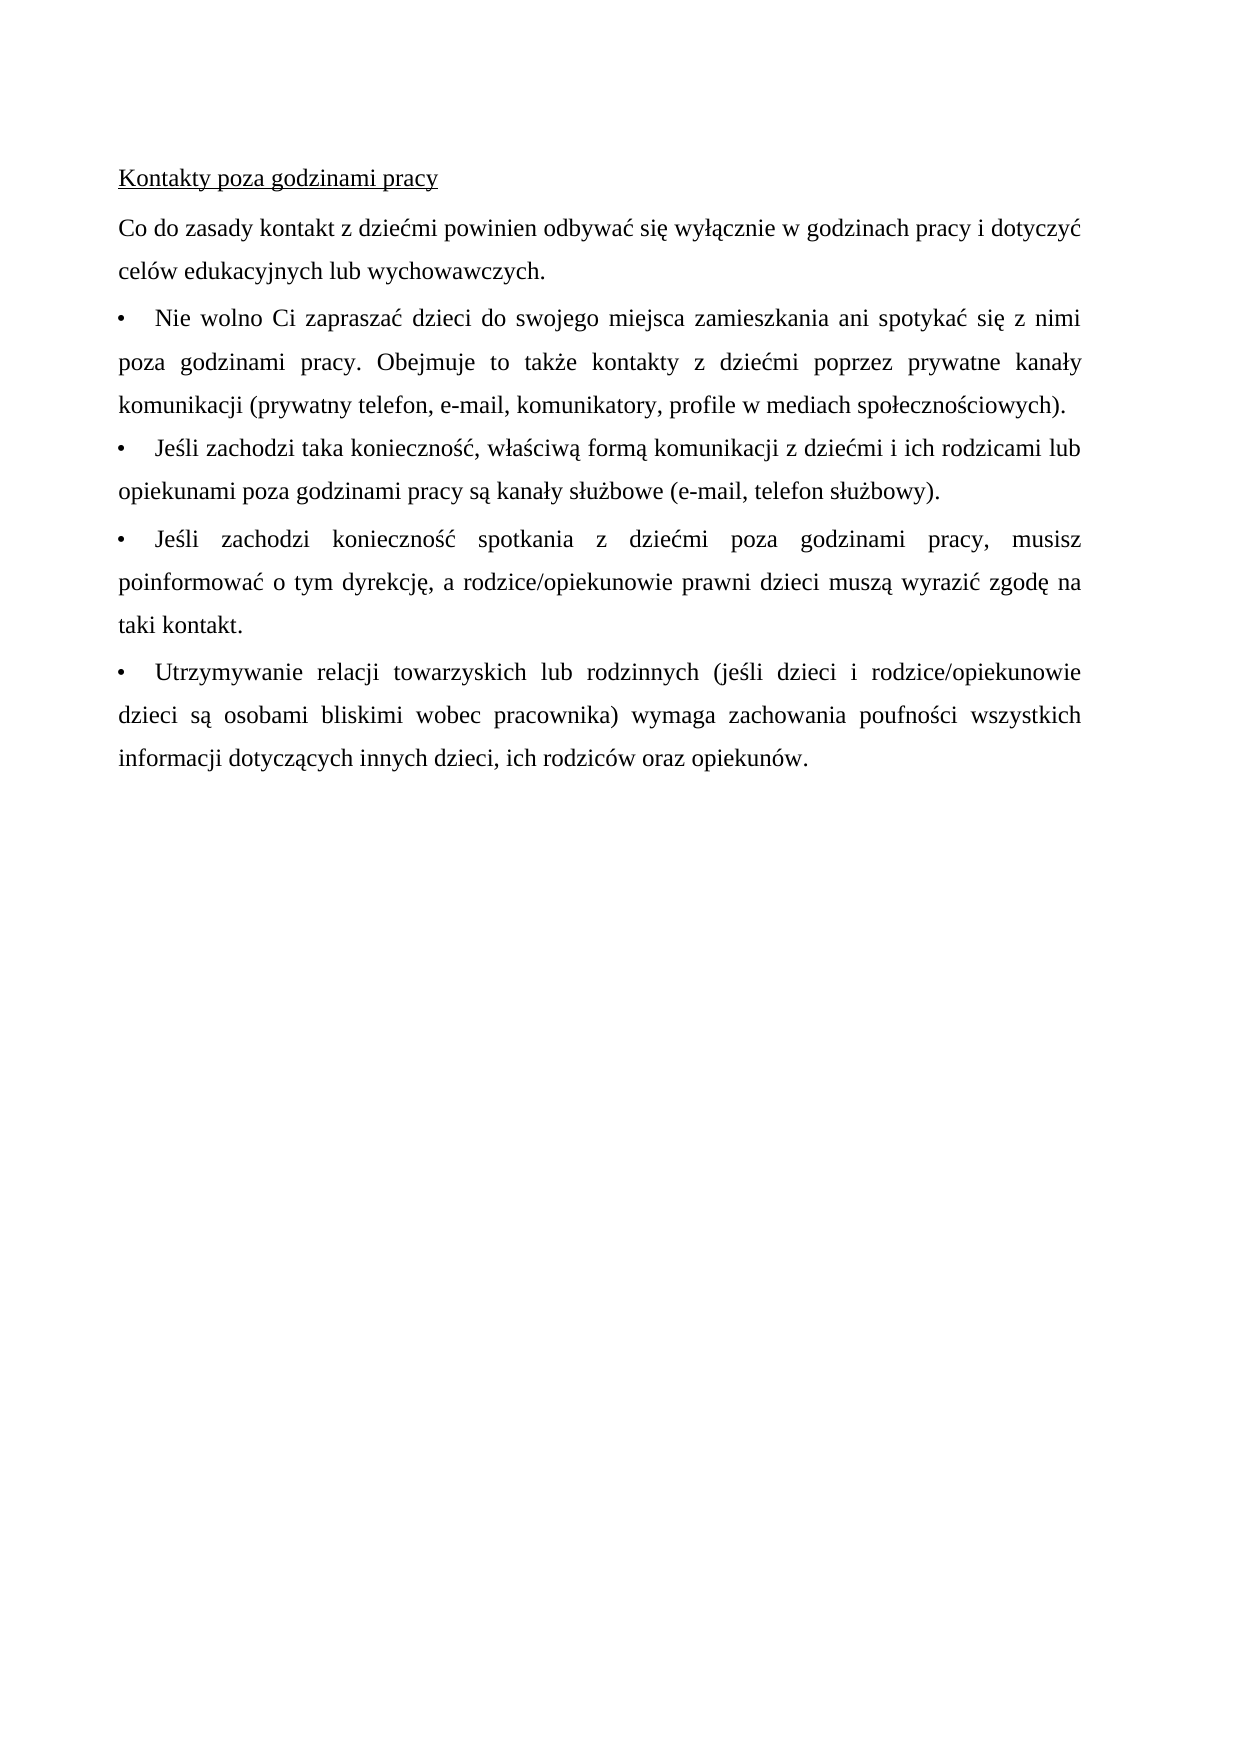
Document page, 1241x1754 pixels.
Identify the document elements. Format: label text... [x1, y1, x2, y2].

list Jeśli zachodzi taka konieczność, właściwą formą komunikacji z dziećmi i ich rodzicami lub opiekunami poza godzinami pracy są kanały służbowe (e-mail, telefon służbowy). [82, 433, 1082, 505]
list Utrzymywanie relacji towarzyskich lub rodzinnych (jeśli dzieci i rodzice/opiekunowie dzieci są osobami bliskimi wobec pracownika) wymaga zachowania poufności wszystkich informacji dotyczących innych dzieci, ich rodziców oraz opiekunów. [82, 657, 1082, 772]
text Kontakty poza godzinami pracy [118, 163, 1122, 192]
list Nie wolno Ci zapraszać dzieci do swojego miejsca zamieszkania ani spotykać się z nimi poza godzinami pracy. Obejmuje to także kontakty z dziećmi poprzez prywatne kanały komunikacji (prywatny telefon, e-mail, komunikatory, profile w mediach społecznościowych). [82, 303, 1082, 418]
text Co do zasady kontakt z dziećmi powinien odbywać się wyłącznie w godzinach pracy i dotyczyć celów edukacyjnych lub wychowawczych. [118, 213, 1082, 284]
list Jeśli zachodzi konieczność spotkania z dziećmi poza godzinami pracy, musisz poinformować o tym dyrekcję, a rodzice/opiekunowie prawni dzieci muszą wyrazić zgodę na taki kontakt. [82, 524, 1082, 639]
